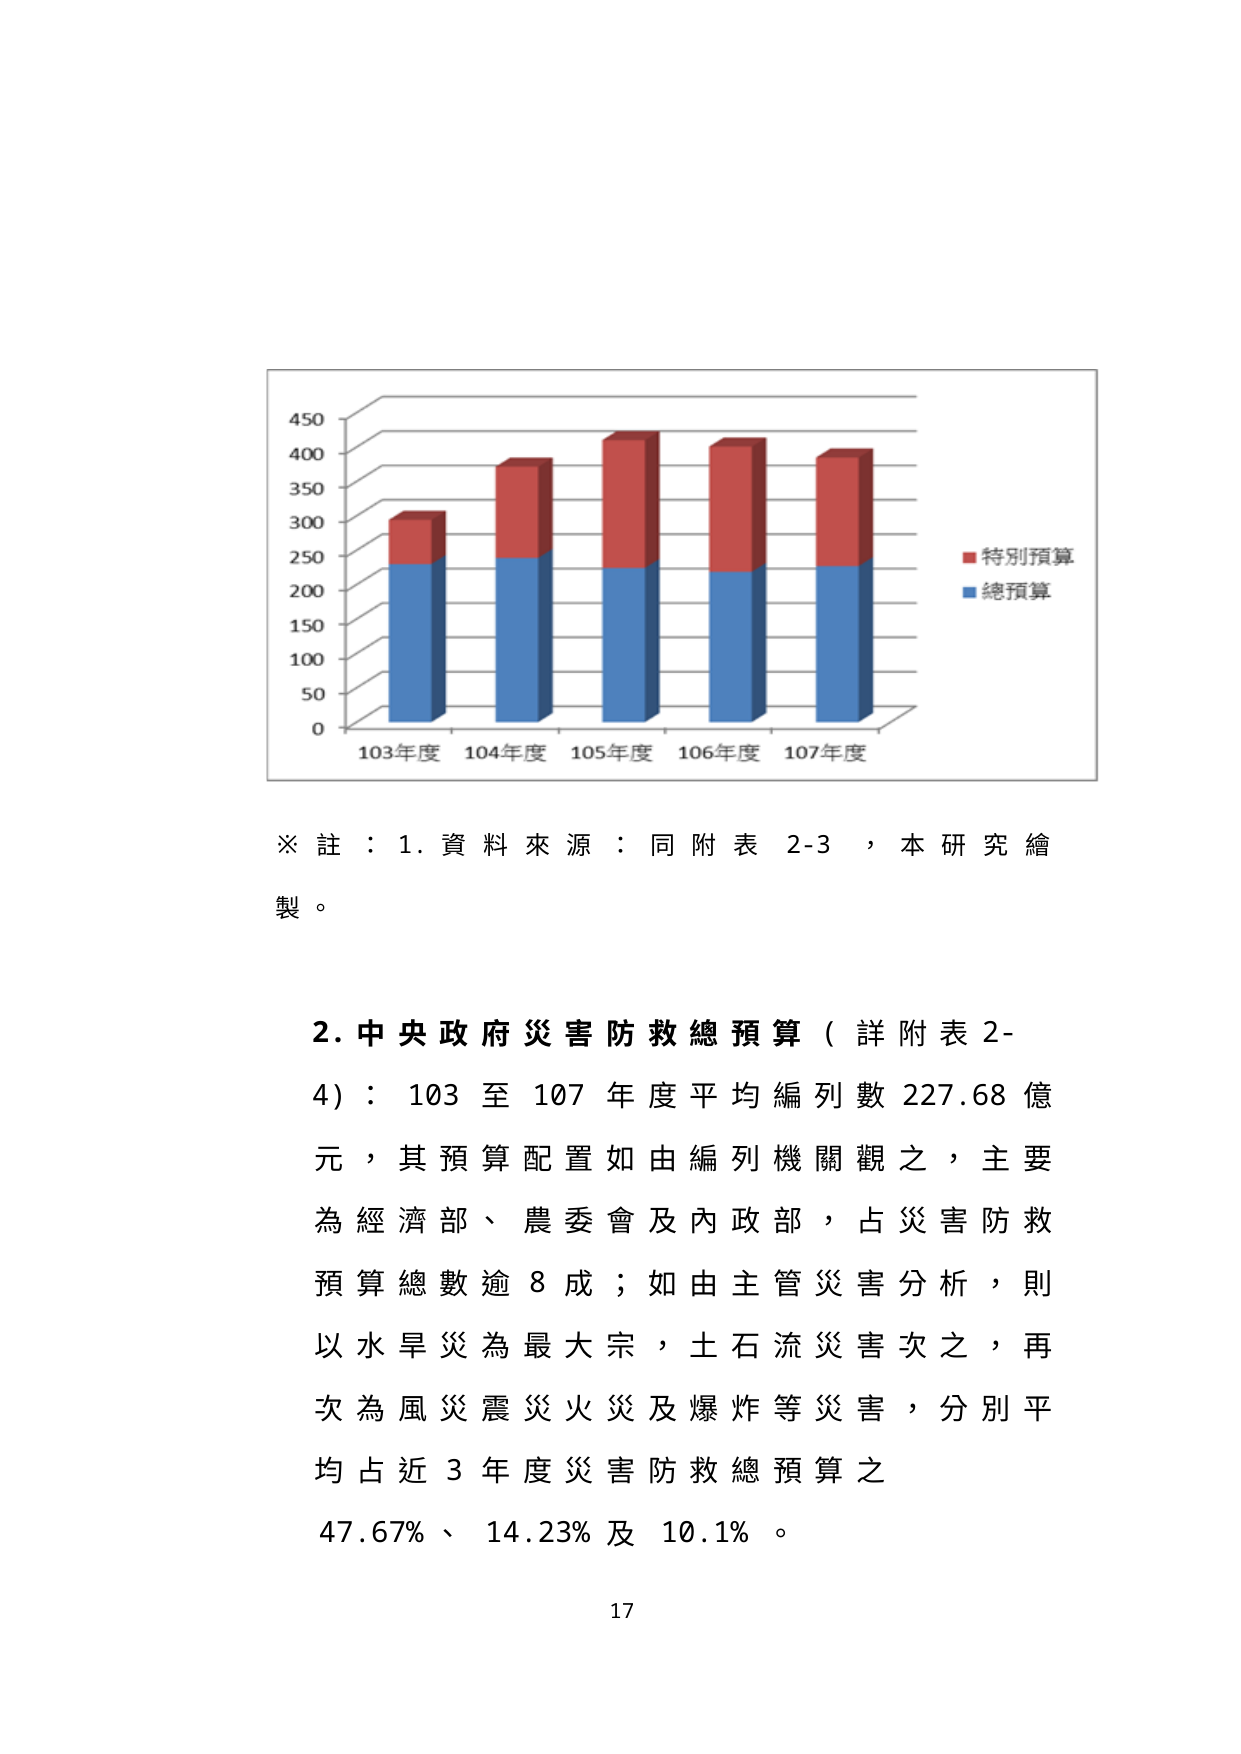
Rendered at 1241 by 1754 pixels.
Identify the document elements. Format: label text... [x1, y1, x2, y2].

text ※註：1.資料來源：同附表2-3，本研究繪製。 [231, 802, 1058, 927]
text 2.中央政府災害防救總預算(詳附表2-4)：103至107年度平均編列數227.68億元，其預算配置如由編列機關觀之，主要為經濟部、農委會及內政部，占災害防救預算總數逾8成；如由主管災害分析，則以水旱災為最大宗，土石流災害次之，再次為風災震災火災及爆炸等災害，分別平均占近3年度災害防救總預算之47.67%、14.23%及10.1%。 [272, 990, 1058, 1552]
